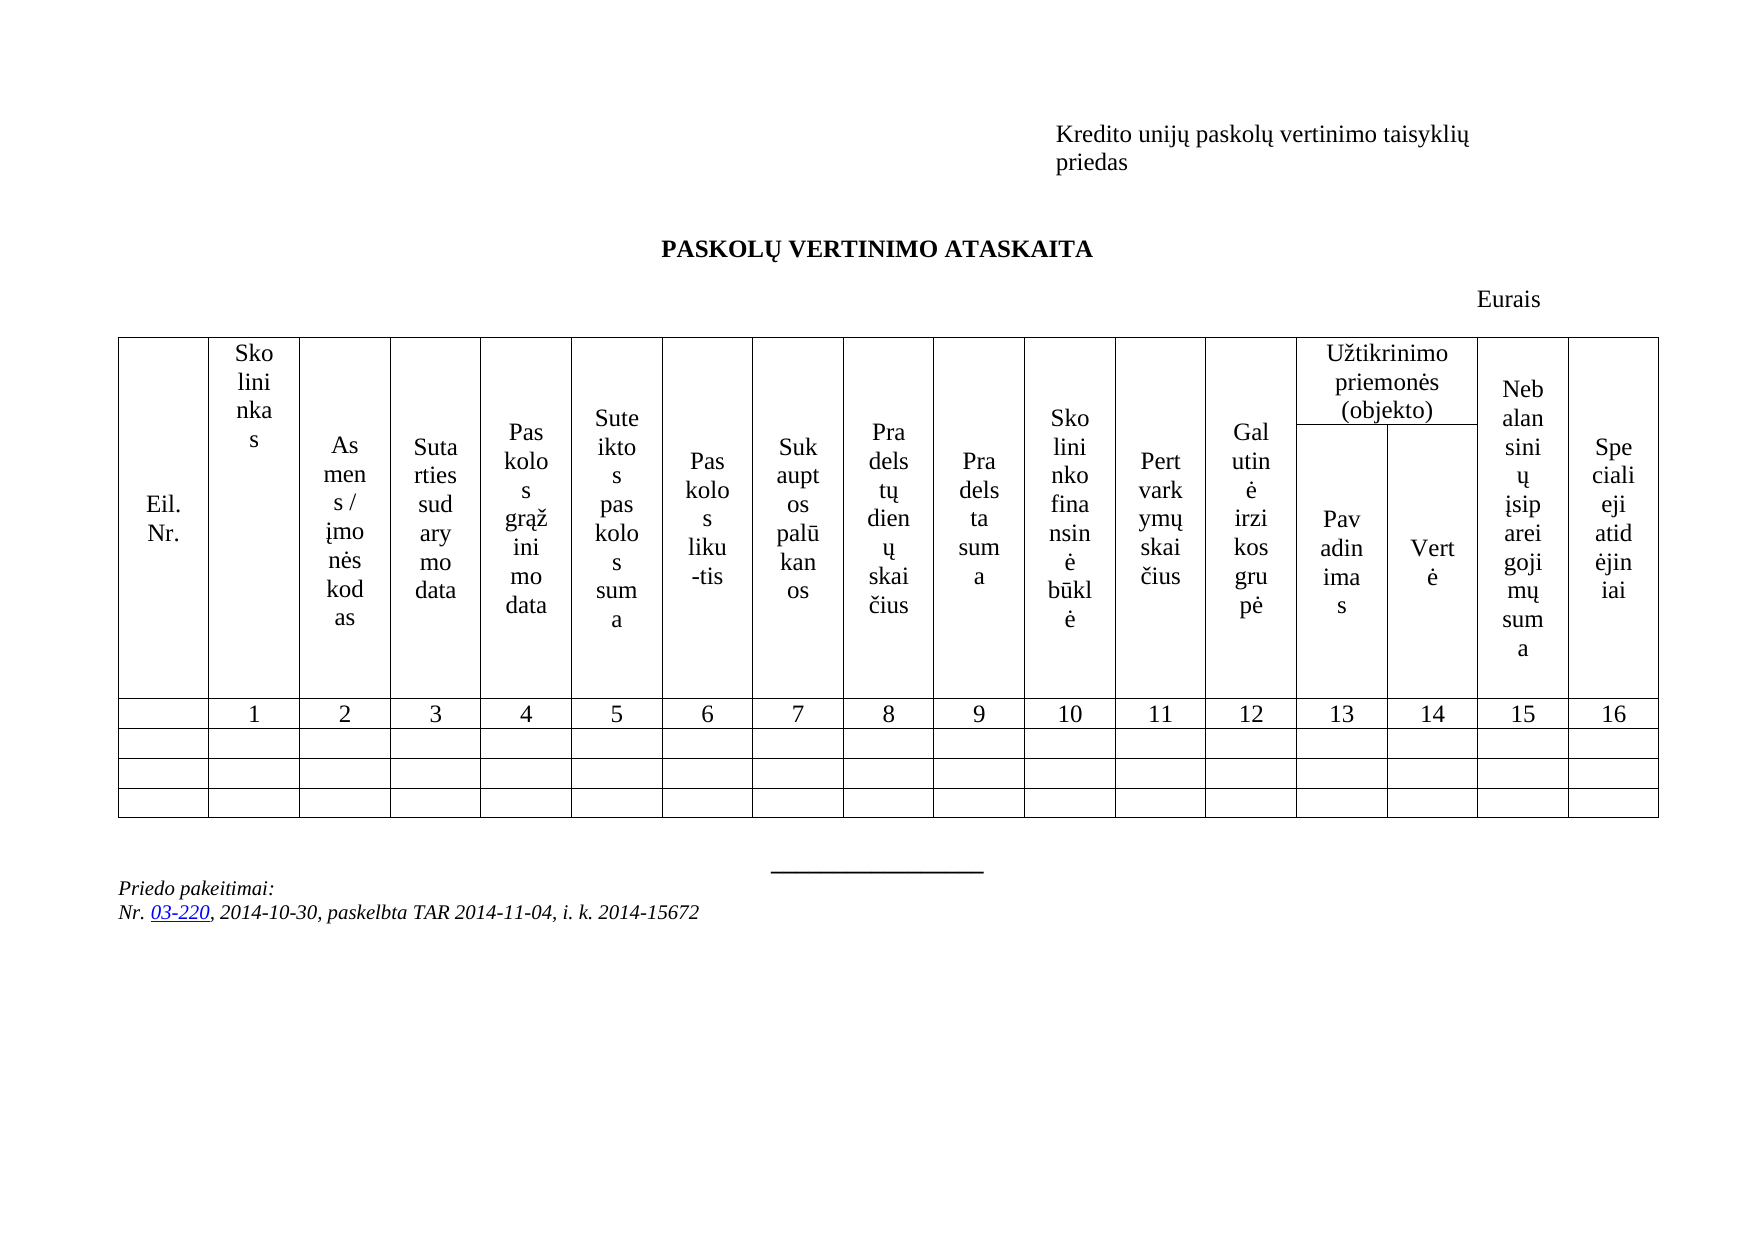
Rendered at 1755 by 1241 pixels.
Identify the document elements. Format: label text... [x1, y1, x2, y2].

table_cell 10 [1025, 699, 1115, 728]
table_cell [572, 759, 662, 787]
table_header Asmens / įmonės kodas [300, 338, 390, 698]
table_cell 9 [934, 699, 1024, 728]
table_cell 8 [844, 699, 933, 728]
table_cell [1025, 729, 1115, 758]
table_cell [1388, 729, 1477, 758]
text _________________ [118, 847, 1636, 876]
table_cell [663, 789, 752, 817]
table_header Pertvarkymų skaičius [1116, 338, 1205, 698]
table_cell 14 [1388, 699, 1477, 728]
table_cell [1388, 789, 1477, 817]
table_cell [1478, 729, 1568, 758]
table_cell [663, 759, 752, 787]
text Nr. 03-220, 2014-10-30, paskelbta TAR 2014-11-04, i. k. 2014-15672 [118, 900, 1636, 924]
table_cell [1025, 759, 1115, 787]
table_cell 4 [481, 699, 571, 728]
table_header Paskolos liku-tis [663, 338, 752, 698]
table_cell [119, 699, 208, 728]
table_cell [1206, 789, 1296, 817]
table_cell [934, 789, 1024, 817]
table_header Suteiktos paskolos suma [572, 338, 662, 698]
table_cell [1116, 759, 1205, 787]
table_cell [753, 789, 843, 817]
table_cell [844, 789, 933, 817]
table_cell [753, 759, 843, 787]
table_cell [209, 759, 299, 787]
table_header Nebalansinių įsipareigojimų suma [1478, 338, 1568, 698]
table_cell 16 [1569, 699, 1658, 728]
table_header Užtikrinimo priemonės (objekto) [1297, 338, 1477, 424]
table_header Pradelstų dienų skaičius [844, 338, 933, 698]
table_cell 2 [300, 699, 390, 728]
table_cell [481, 729, 571, 758]
table_cell [481, 759, 571, 787]
table_cell [572, 729, 662, 758]
table_cell Pavadinimas [1297, 425, 1387, 698]
table_cell [844, 729, 933, 758]
table_cell [1116, 729, 1205, 758]
table_cell [1206, 759, 1296, 787]
text PASKOLŲ VERTINIMO ATASKAITA [118, 234, 1636, 262]
table_cell [391, 759, 480, 787]
text Kredito unijų paskolų vertinimo taisyklių [1056, 119, 1636, 147]
table_cell [119, 759, 208, 787]
text Priedo pakeitimai: [118, 876, 1636, 900]
table_header Pradelsta suma [934, 338, 1024, 698]
table_cell 6 [663, 699, 752, 728]
table_cell 11 [1116, 699, 1205, 728]
table_header Galutinė irzikos grupė [1206, 338, 1296, 698]
table_cell [209, 729, 299, 758]
table_cell [481, 789, 571, 817]
table_cell [934, 729, 1024, 758]
table_cell [1388, 759, 1477, 787]
table_cell [753, 729, 843, 758]
table_header Paskolos grąžinimo data [481, 338, 571, 698]
table_cell [391, 729, 480, 758]
table_header Specialieji atidėjiniai [1569, 338, 1658, 698]
table_cell [1569, 759, 1658, 787]
table_header Skolininko finansinė būklė [1025, 338, 1115, 698]
table_cell [1478, 759, 1568, 787]
table_cell [1569, 789, 1658, 817]
table_cell 1 [209, 699, 299, 728]
table_cell [1025, 789, 1115, 817]
table_cell 7 [753, 699, 843, 728]
table_cell [300, 789, 390, 817]
table_cell Vertė [1388, 425, 1477, 698]
table_header Skolininkas [209, 338, 299, 698]
table_cell 3 [391, 699, 480, 728]
table_cell [1206, 729, 1296, 758]
table_header Sutarties sudarymo data [391, 338, 480, 698]
table_cell 13 [1297, 699, 1387, 728]
table_cell [934, 759, 1024, 787]
table_cell [119, 789, 208, 817]
table_cell [1297, 789, 1387, 817]
table_cell [663, 729, 752, 758]
table_cell 5 [572, 699, 662, 728]
table_cell 12 [1206, 699, 1296, 728]
table_cell [1478, 789, 1568, 817]
table_cell [572, 789, 662, 817]
table_cell [1116, 789, 1205, 817]
table_cell [300, 759, 390, 787]
table_cell 15 [1478, 699, 1568, 728]
table_cell [844, 759, 933, 787]
table_cell [300, 729, 390, 758]
table_cell [1297, 759, 1387, 787]
table_cell [391, 789, 480, 817]
table_cell [1297, 729, 1387, 758]
table_header Eil. Nr. [119, 338, 208, 698]
table_cell [209, 789, 299, 817]
table_cell [1569, 729, 1658, 758]
text Eurais [1477, 284, 1636, 313]
text priedas [1056, 147, 1636, 176]
table_header Sukauptos palūkanos [753, 338, 843, 698]
table_cell [119, 729, 208, 758]
